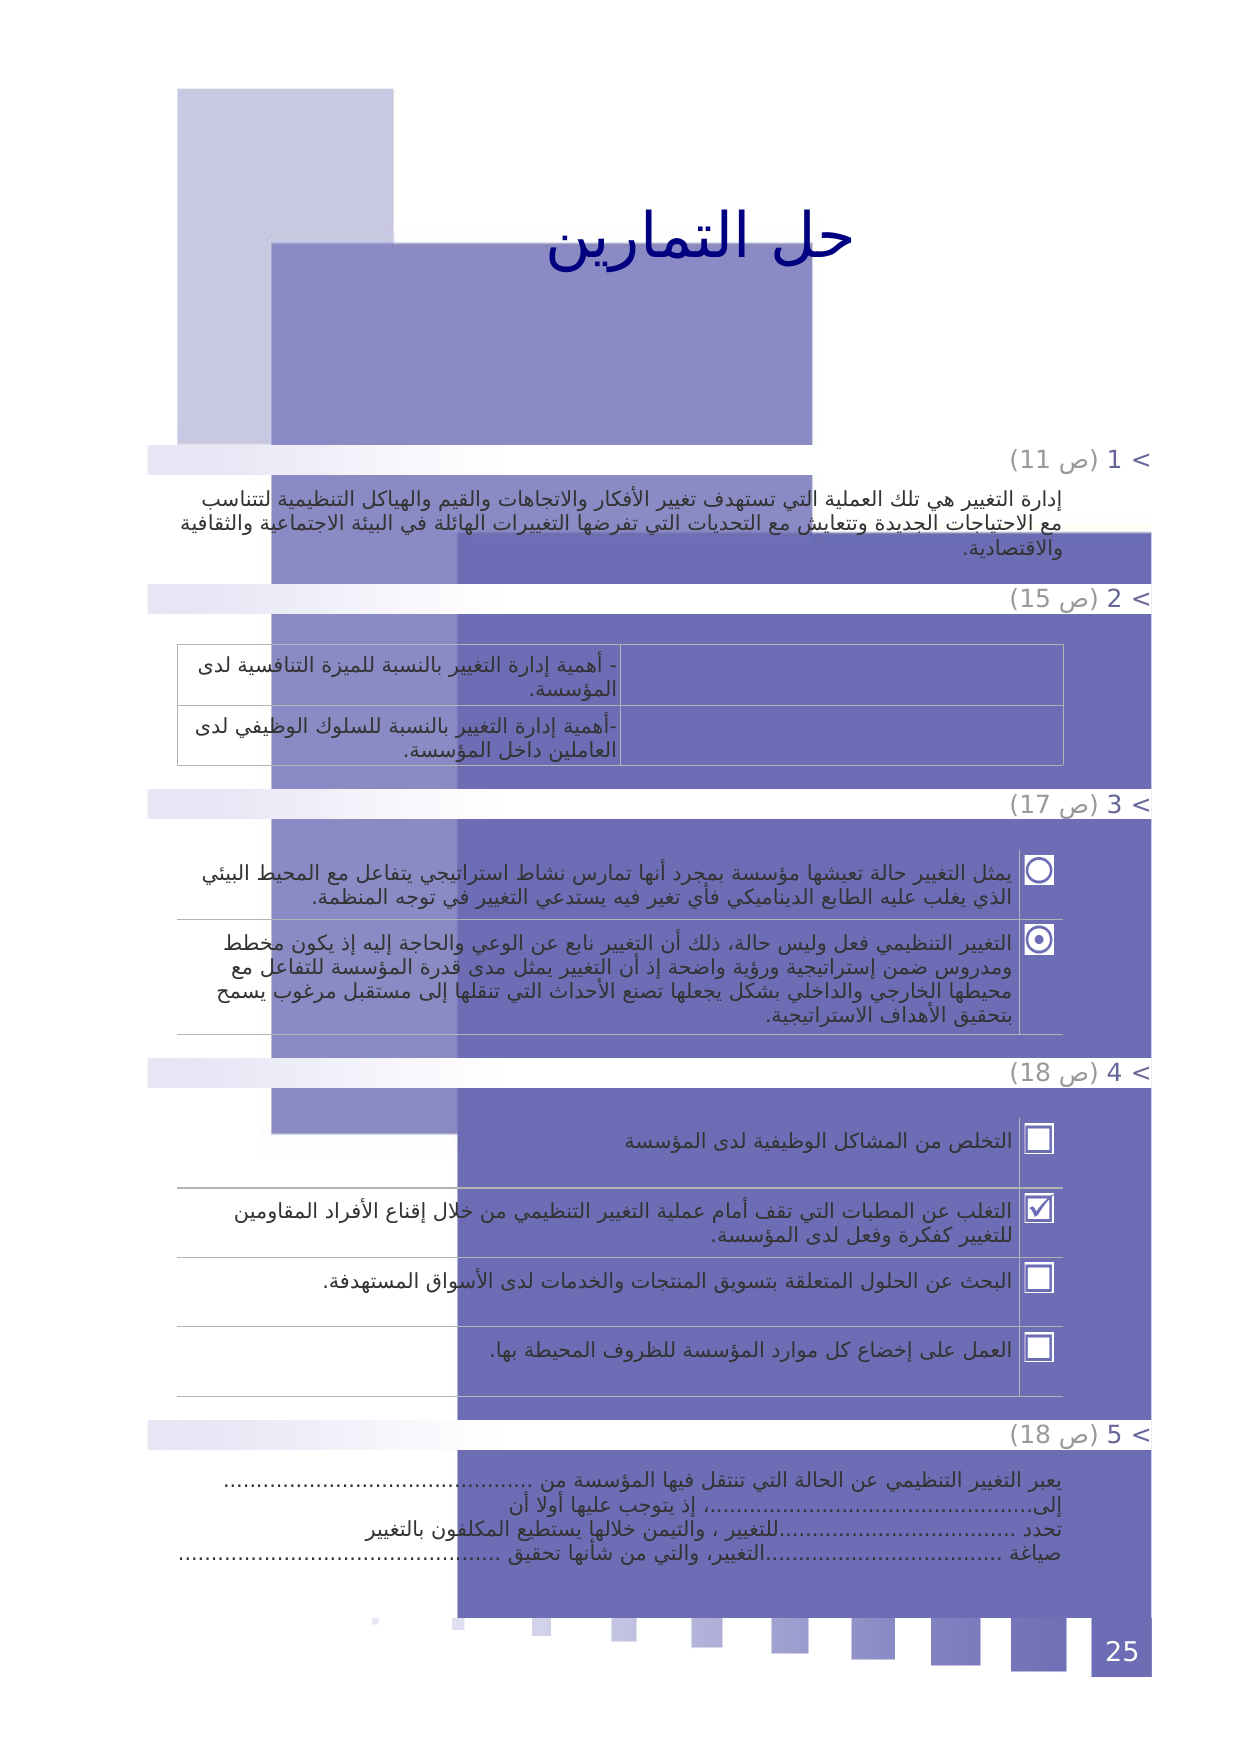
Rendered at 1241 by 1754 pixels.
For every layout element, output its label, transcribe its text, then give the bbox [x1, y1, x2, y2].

picture [177, 1087, 1152, 1421]
title > 5 (ص 18) [148, 1421, 1152, 1450]
picture [1024, 855, 1054, 885]
picture [1024, 1193, 1054, 1223]
table_cell [1020, 920, 1063, 1034]
table_cell البحث عن الحلول المتعلقة بتسويق المنتجات والخدمات لدى الأسواق المستهدفة. [177, 1258, 1019, 1326]
text إدارة التغيير هي تلك العملية التي تستهدف تغيير الأفكار والاتجاهات والقيم والهياكل التنظيمية لتتناسب مع الاحتياجات الجديدة وتتعايش مع التحديات التي تفرضها التغييرات الهائلة في البيئة الاجتماعية والثقافية والاقتصادية. [177, 487, 1063, 560]
table_header - أهمية إدارة التغيير بالنسبة للميزة التنافسية لدى المؤسسة. [178, 645, 620, 705]
table_cell التغيير التنظيمي فعل وليس حالة، ذلك أن التغيير نابع عن الوعي والحاجة إليه إذ يكون مخطط ومدروس ضمن إستراتيجية ورؤية واضحة إذ أن التغيير يمثل مدى قدرة المؤسسة للتفاعل مع محيطها الخارجي والداخلي بشكل يجعلها تصنع الأحداث التي تنقلها إلى مستقبل مرغوب يسمح بتحقيق الأهداف الاستراتيجية. [177, 920, 1019, 1034]
picture [177, 88, 1152, 445]
title > 2 (ص 15) [148, 584, 1152, 614]
table_header يمثل التغيير حالة تعيشها مؤسسة بمجرد أنها تمارس نشاط استراتيجي يتفاعل مع المحيط البيئي الذي يغلب عليه الطابع الديناميكي فأي تغير فيه يستدعي التغيير في توجه المنظمة. [177, 850, 1019, 919]
table_cell -أهمية إدارة التغيير بالنسبة للسلوك الوظيفي لدى العاملين داخل المؤسسة. [178, 706, 620, 765]
table_header التخلص من المشاكل الوظيفية لدى المؤسسة [177, 1118, 1019, 1187]
text يعبر التغيير التنظيمي عن الحالة التي تنتقل فيها المؤسسة من ............................................... إلى.................................................، إذ يتوجب عليها أولا أن تحدد ....................................للتغيير ، والتيمن خلالها يستطيع المكلفون بالتغيير صياغة ....................................التغيير، والتي من شأنها تحقيق ................................................. للمؤسسة حسب مقتضيات محيطها الديناميكي. [177, 1468, 1063, 1566]
picture [177, 1450, 1152, 1677]
picture [1024, 1332, 1054, 1362]
table_cell [1020, 1327, 1063, 1396]
table_cell العمل على إخضاع كل موارد المؤسسة للظروف المحيطة بها. [177, 1327, 1019, 1396]
table_cell التغلب عن المطبات التي تقف أمام عملية التغيير التنظيمي من خلال إقناع الأفراد المقاومين للتغيير كفكرة وفعل لدى المؤسسة. [177, 1189, 1019, 1257]
picture [1024, 924, 1054, 955]
picture [177, 819, 1152, 1058]
table_cell [621, 706, 1063, 765]
picture [177, 614, 1152, 790]
picture [1024, 1123, 1054, 1154]
table_header [1020, 1118, 1063, 1187]
picture [177, 474, 1152, 584]
title حل التمارين [213, 199, 856, 272]
table_cell [1020, 1258, 1063, 1326]
title > 1 (ص 11) [148, 445, 1152, 474]
table_cell [1020, 1189, 1063, 1257]
table_header [621, 645, 1063, 705]
table_header [1020, 850, 1063, 919]
title > 4 (ص 18) [148, 1058, 1152, 1087]
picture [1024, 1262, 1054, 1293]
title > 3 (ص 17) [148, 790, 1152, 819]
